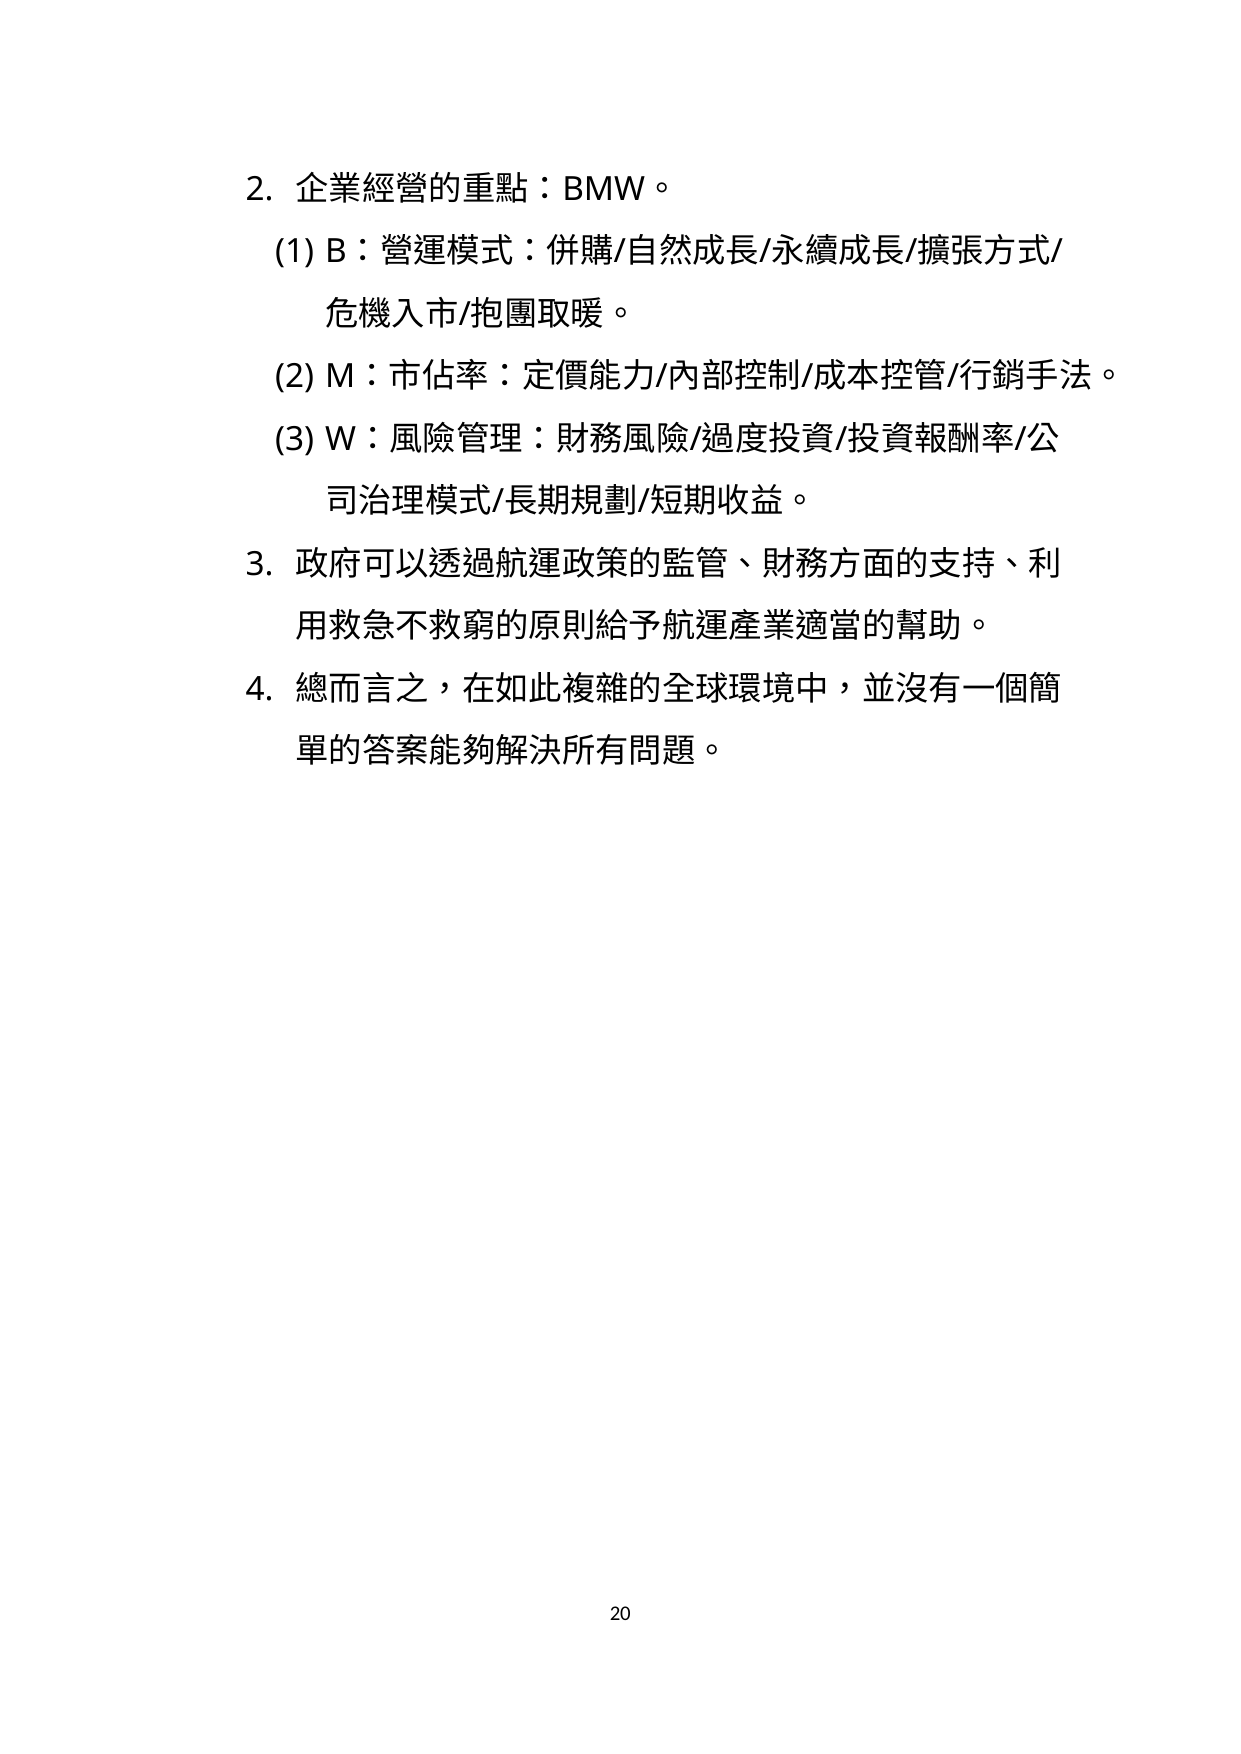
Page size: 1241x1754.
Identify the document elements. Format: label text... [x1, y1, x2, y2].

list B：營運模式：併購/自然成長/永續成長/擴張方式/危機入市/抱團取暖。 [275, 212, 1092, 337]
list W：風險管理：財務風險/過度投資/投資報酬率/公司治理模式/長期規劃/短期收益。 [275, 400, 1092, 525]
list M：市佔率：定價能力/內部控制/成本控管/行銷手法。 [275, 337, 1092, 400]
list 總而言之，在如此複雜的全球環境中，並沒有一個簡單的答案能夠解決所有問題。 [245, 650, 1092, 775]
list 企業經營的重點：BMW。 [245, 150, 1092, 212]
list 政府可以透過航運政策的監管、財務方面的支持、利用救急不救窮的原則給予航運產業適當的幫助。 [245, 525, 1092, 650]
